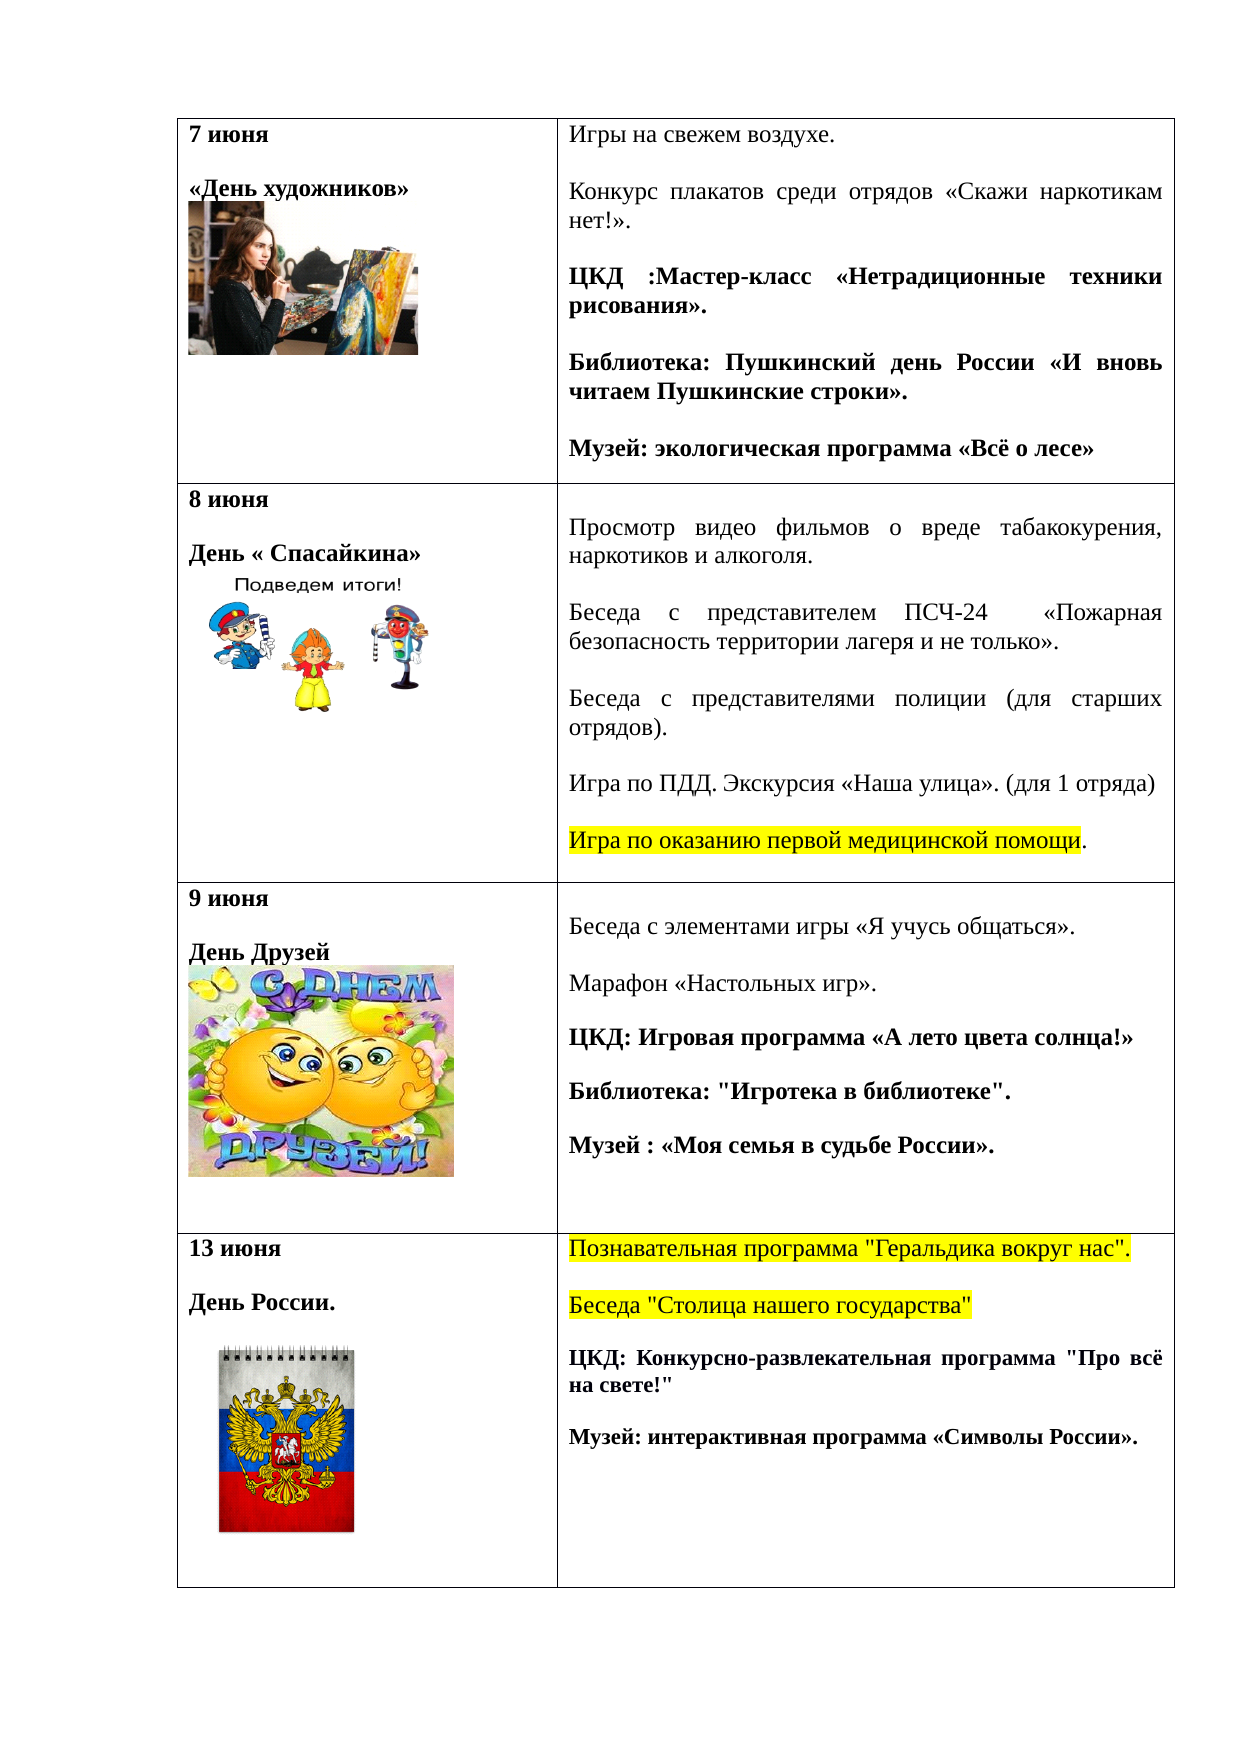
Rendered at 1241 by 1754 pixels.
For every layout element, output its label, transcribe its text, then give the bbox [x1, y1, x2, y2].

table_cell 7 июня «День художников» [178, 119, 557, 483]
table_cell 9 июня День Друзей [178, 883, 557, 1232]
table_cell 8 июня День « Спасайкина» [178, 484, 557, 882]
table_cell Игры на свежем воздухе. Конкурс плакатов среди отрядов «Скажи наркотикам нет!». ЦКД :Мастер-класс «Нетрадиционные техники рисования». Библиотека: Пушкинский день России «И вновь читаем Пушкинские строки». Музей: экологическая программа «Всё о лесе» [558, 119, 1174, 483]
table_cell 13 июня День России. [178, 1234, 557, 1587]
table_cell Беседа с элементами игры «Я учусь общаться». Марафон «Настольных игр». ЦКД: Игровая программа «А лето цвета солнца!» Библиотека: "Игротека в библиотеке". Музей : «Моя семья в судьбе России». [558, 883, 1174, 1232]
table_cell Просмотр видео фильмов о вреде табакокурения, наркотиков и алкоголя. Беседа с представителем ПСЧ-24 «Пожарная безопасность территории лагеря и не только». Беседа с представителями полиции (для старших отрядов). Игра по ПДД. Экскурсия «Наша улица». (для 1 отряда) Игра по оказанию первой медицинской помощи. [558, 484, 1174, 882]
table_cell Познавательная программа "Геральдика вокруг нас". Беседа "Столица нашего государства" ЦКД: Конкурсно-развлекательная программа "Про всё на свете!" Музей: интерактивная программа «Символы России». [558, 1234, 1174, 1587]
